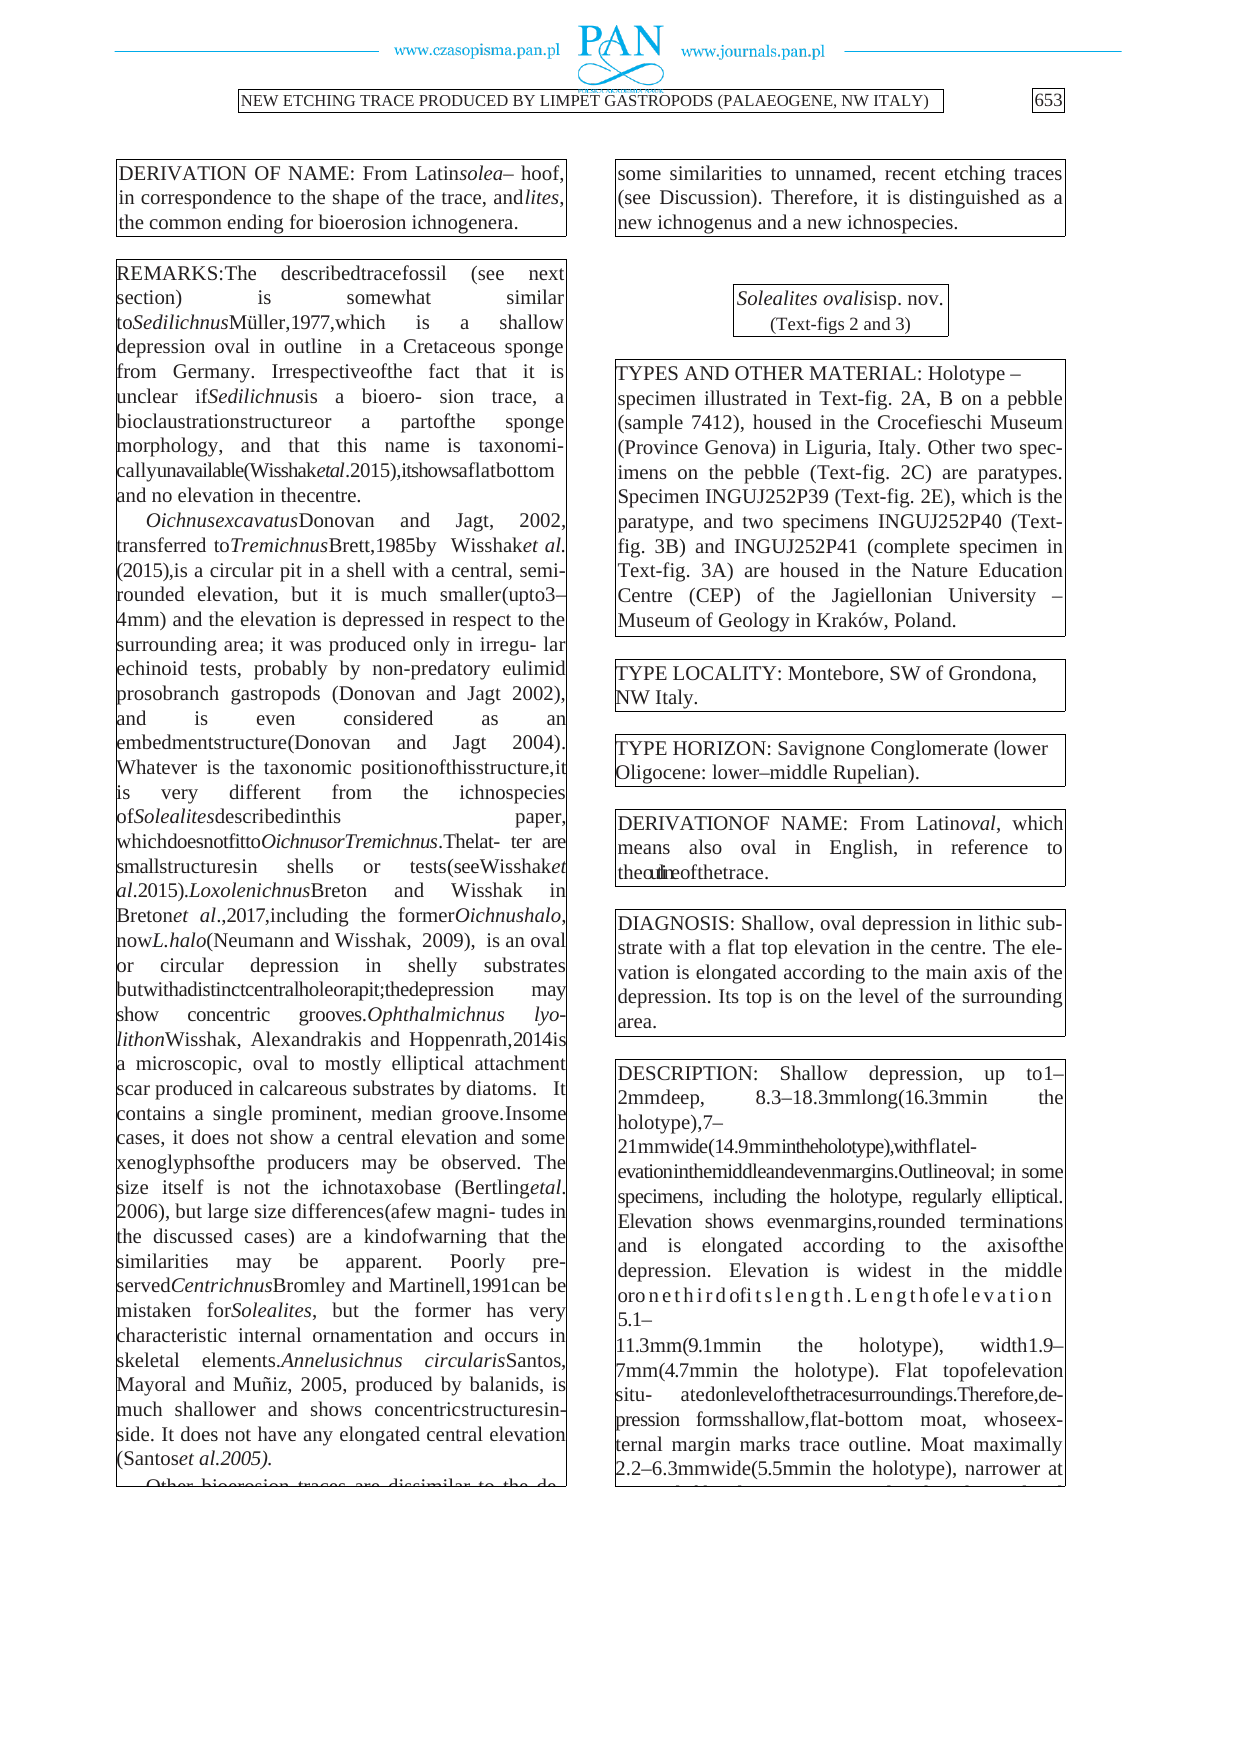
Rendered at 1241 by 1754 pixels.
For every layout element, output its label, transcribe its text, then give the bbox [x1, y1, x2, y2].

text 11.3mm(9.1mmin the holotype), width1.9–7mm(4.7mmin the holotype). Flat topofelevation situ- atedonlevelofthetracesurroundings.Therefore,de- pression formsshallow,flat-bottom moat, whoseex-ternal margin marks trace outline. Moat maximally 2.2–6.3mmwide(5.5mmin the holotype), narrower at one endofthe elevation compared to the other end and the sides. Macroscopically and under abinocular [616, 1333, 1063, 1486]
text TYPES AND OTHER MATERIAL: Holotype – [616, 360, 1065, 384]
text DERIVATION OF NAME: From Latinsolea– hoof, in correspondence to the shape of the trace, andlites, the common ending for bioerosion ichnogenera. [118, 160, 564, 234]
picture [114, 25, 1122, 93]
text specimen illustrated in Text-fig. 2A, B on a pebble (sample 7412), housed in the Crocefieschi Museum (Province Genova) in Liguria, Italy. Other two spec- imens on the pebble (Text-fig. 2C) are paratypes. Specimen INGUJ252P39 (Text-fig. 2E), which is the paratype, and two specimens INGUJ252P40 (Text- fig. 3B) and INGUJ252P41 (complete specimen in Text-fig. 3A) are housed in the Nature Education Centre (CEP) of the Jagiellonian University – Museum of Geology in Kraków, Poland. [617, 386, 1063, 632]
text REMARKS:The describedtracefossil (see next section) is somewhat similar toSedilichnusMüller,1977,which is a shallow depression oval in outline in a Cretaceous sponge from Germany. Irrespectiveofthe fact that it is unclear ifSedilichnusis a bioero- sion trace, a bioclaustrationstructureor a partofthe sponge morphology, and that this name is taxonomi- callyunavailable(Wisshaketal.2015),itshowsaflatbottom and no elevation in thecentre. [117, 260, 564, 507]
text DESCRIPTION: Shallow depression, up to1–2mmdeep, 8.3–18.3mmlong(16.3mmin the holotype),7–21mmwide(14.9mmintheholotype),withflatel- evationinthemiddleandevenmargins.Outlineoval; in some specimens, including the holotype, regularly elliptical. Elevation shows evenmargins,rounded terminations and is elongated according to the axisofthe depression. Elevation is widest in the middle oronethirdofitslength.Lengthofelevation5.1– [617, 1060, 1063, 1331]
text TYPE HORIZON: Savignone Conglomerate (lower Oligocene: lower–middle Rupelian). [616, 735, 1065, 784]
text DIAGNOSIS: Shallow, oval depression in lithic sub- strate with a flat top elevation in the centre. The ele- vation is elongated according to the main axis of the depression. Its top is on the level of the surrounding area. [617, 910, 1063, 1033]
text NEW ETCHING TRACE PRODUCED BY LIMPET GASTROPODS (PALAEOGENE, NW ITALY) [241, 93, 943, 110]
text some similarities to unnamed, recent etching traces (see Discussion). Therefore, it is distinguished as a new ichnogenus and a new ichnospecies. [617, 160, 1063, 234]
text (Text-figs 2 and 3) [734, 312, 948, 334]
picture [588, 28, 596, 40]
text TYPE LOCALITY: Montebore, SW of Grondona, NW Italy. [616, 660, 1065, 709]
text 653 [1034, 93, 1064, 110]
text Other bioerosion traces are dissimilar to the de- scribed ichnospeciesofSolealites.However,it shows [117, 1474, 564, 1486]
text OichnusexcavatusDonovan and Jagt, 2002, transferred toTremichnusBrett,1985by Wisshaket al.(2015),is a circular pit in a shell with a central, semi-rounded elevation, but it is much smaller(upto3–4mm) and the elevation is depressed in respect to the surrounding area; it was produced only in irregu- lar echinoid tests, probably by non-predatory eulimid prosobranch gastropods (Donovan and Jagt 2002), and is even considered as an embedmentstructure(Donovan and Jagt 2004). Whatever is the taxonomic positionofthisstructure,it is very different from the ichnospecies ofSolealitesdescribedinthis paper, whichdoesnotfittoOichnusorTremichnus.Thelat- ter are smallstructuresin shells or tests(seeWisshaket al.2015).LoxolenichnusBreton and Wisshak in Bretonet al.,2017,including the formerOichnushalo, nowL.halo(Neumann and Wisshak, 2009), is an oval or circular depression in shelly substrates butwithadistinctcentralholeorapit;thedepression may show concentric grooves.Ophthalmichnus lyo-lithonWisshak, Alexandrakis and Hoppenrath,2014is a microscopic, oval to mostly elliptical attachment scar produced in calcareous substrates by diatoms. It contains a single prominent, median groove.Insome cases, it does not show a central elevation and some xenoglyphsofthe producers may be observed. The size itself is not the ichnotaxobase (Bertlingetal. 2006), but large size differences(afew magni- tudes in the discussed cases) are a kindofwarning that the similarities may be apparent. Poorly pre- servedCentrichnusBromley and Martinell,1991can be mistaken forSolealites, but the former has very characteristic internal ornamentation and occurs in skeletal elements.Annelusichnus circularisSantos, Mayoral and Muñiz, 2005, produced by balanids, is much shallower and shows concentricstructuresin- side. It does not have any elongated central elevation (Santoset al.2005). [117, 508, 566, 1470]
picture [642, 25, 657, 44]
text DERIVATIONOF NAME: From Latinoval, which means also oval in English, in reference to theoutlineofthetrace. [617, 810, 1063, 884]
text Solealites ovalisisp. nov. [734, 285, 948, 309]
